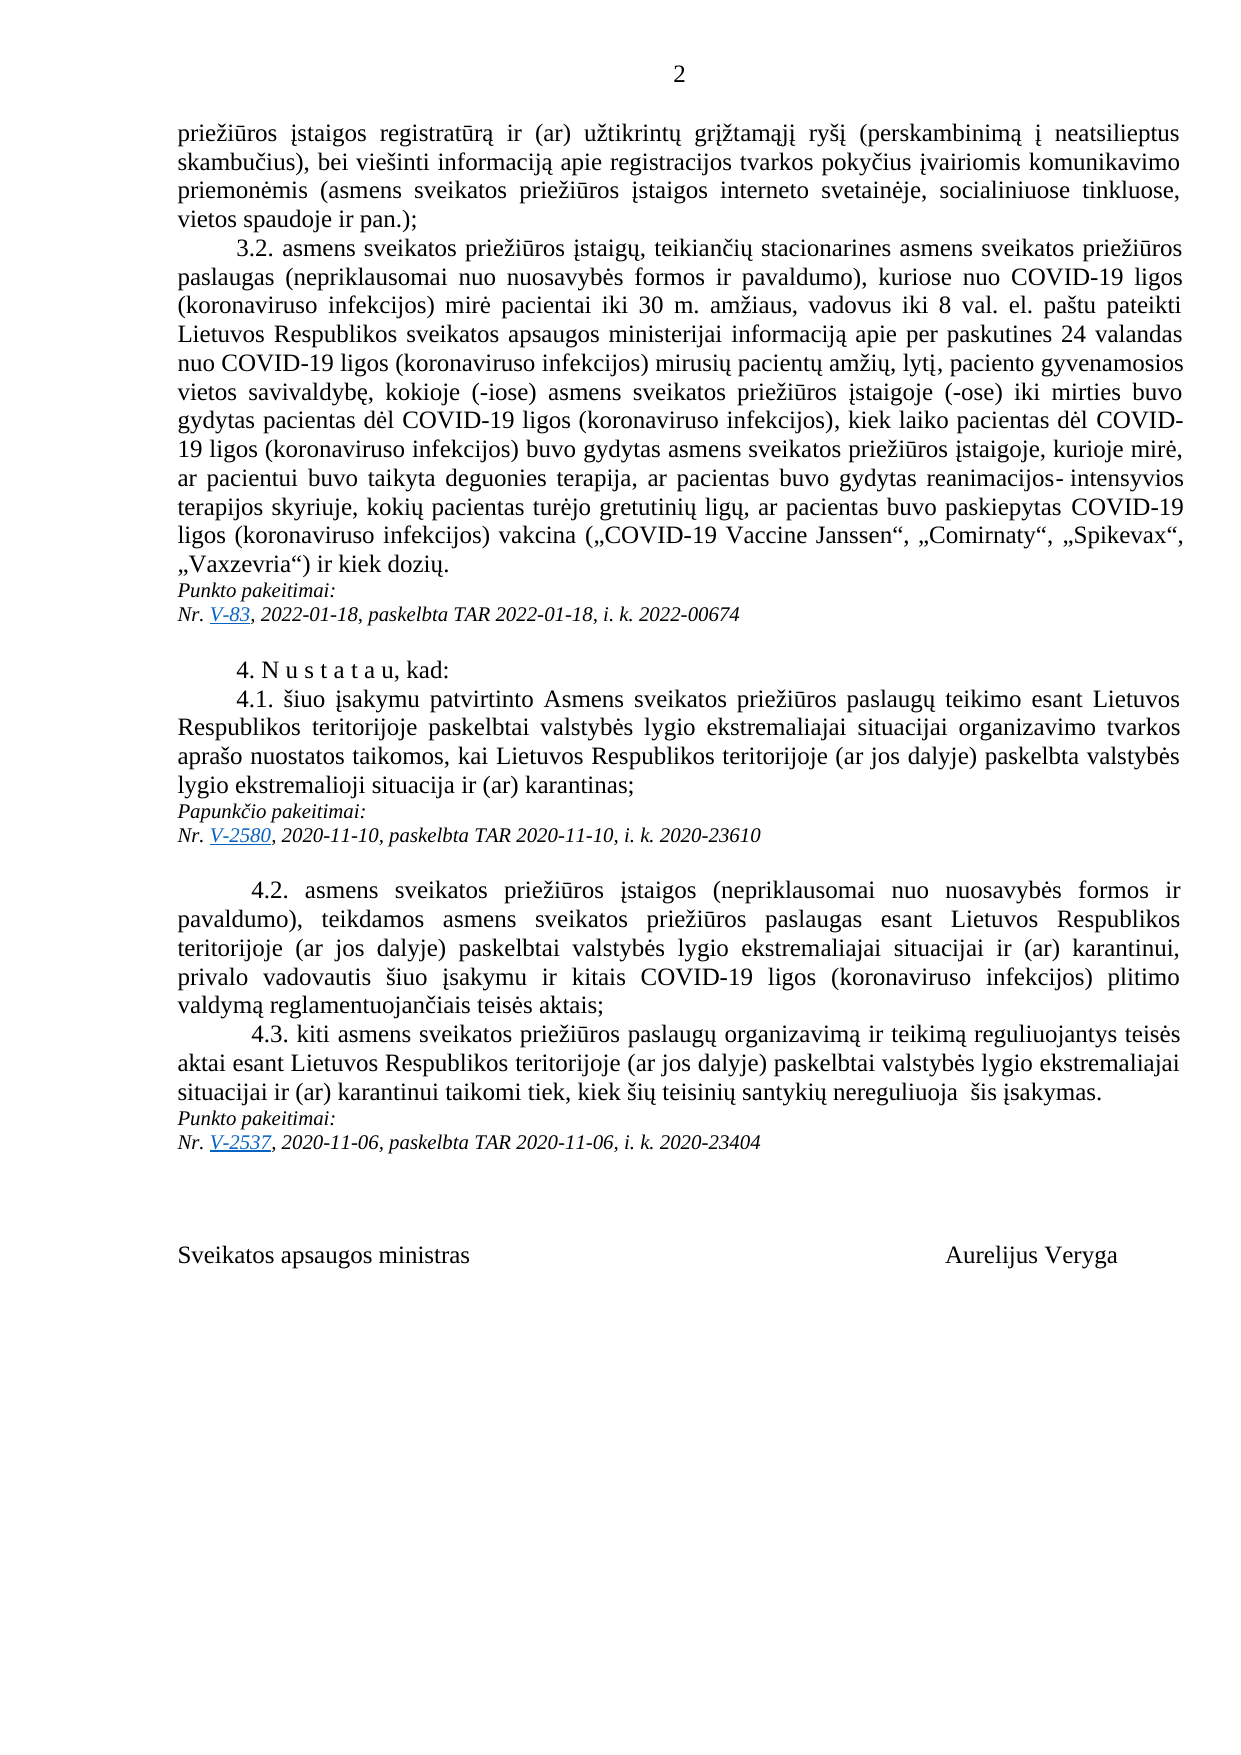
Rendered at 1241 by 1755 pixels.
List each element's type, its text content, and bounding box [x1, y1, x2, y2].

text Punkto pakeitimai: [177, 1106, 1181, 1130]
text priežiūros įstaigos registratūrą ir (ar) užtikrintų grįžtamąjį ryšį (perskambinimą į neatsilieptus skambučius), bei viešinti informaciją apie registracijos tvarkos pokyčius įvairiomis komunikavimo priemonėmis (asmens sveikatos priežiūros įstaigos interneto svetainėje, socialiniuose tinkluose, vietos spaudoje ir pan.); [177, 118, 1181, 233]
text 3.2. asmens sveikatos priežiūros įstaigų, teikiančių stacionarines asmens sveikatos priežiūros paslaugas (nepriklausomai nuo nuosavybės formos ir pavaldumo), kuriose nuo COVID-19 ligos (koronaviruso infekcijos) mirė pacientai iki 30 m. amžiaus, vadovus iki 8 val. el. paštu pateikti Lietuvos Respublikos sveikatos apsaugos ministerijai informaciją apie per paskutines 24 valandas nuo COVID-19 ligos (koronaviruso infekcijos) mirusių pacientų amžių, lytį, paciento gyvenamosios vietos savivaldybę, kokioje (-iose) asmens sveikatos priežiūros įstaigoje (-ose) iki mirties buvo gydytas pacientas dėl COVID-19 ligos (koronaviruso infekcijos), kiek laiko pacientas dėl COVID-19 ligos (koronaviruso infekcijos) buvo gydytas asmens sveikatos priežiūros įstaigoje, kurioje mirė, ar pacientui buvo taikyta deguonies terapija, ar pacientas buvo gydytas reanimacijos- intensyvios terapijos skyriuje, kokių pacientas turėjo gretutinių ligų, ar pacientas buvo paskiepytas COVID-19 ligos (koronaviruso infekcijos) vakcina („COVID-19 Vaccine Janssen“, „Comirnaty“, „Spikevax“, „Vaxzevria“) ir kiek dozių. [177, 233, 1184, 578]
text Sveikatos apsaugos ministras Aurelijus Veryga [177, 1240, 1181, 1269]
text Nr. V-2580, 2020-11-10, paskelbta TAR 2020-11-10, i. k. 2020-23610 [177, 823, 1181, 847]
text 4.2. asmens sveikatos priežiūros įstaigos (nepriklausomai nuo nuosavybės formos ir pavaldumo), teikdamos asmens sveikatos priežiūros paslaugas esant Lietuvos Respublikos teritorijoje (ar jos dalyje) paskelbtai valstybės lygio ekstremaliajai situacijai ir (ar) karantinui, privalo vadovautis šiuo įsakymu ir kitais COVID-19 ligos (koronaviruso infekcijos) plitimo valdymą reglamentuojančiais teisės aktais; [177, 876, 1181, 1019]
text Nr. V-83, 2022-01-18, paskelbta TAR 2022-01-18, i. k. 2022-00674 [177, 602, 1181, 626]
text Papunkčio pakeitimai: [177, 799, 1181, 823]
text 4.1. šiuo įsakymu patvirtinto Asmens sveikatos priežiūros paslaugų teikimo esant Lietuvos Respublikos teritorijoje paskelbtai valstybės lygio ekstremaliajai situacijai organizavimo tvarkos aprašo nuostatos taikomos, kai Lietuvos Respublikos teritorijoje (ar jos dalyje) paskelbta valstybės lygio ekstremalioji situacija ir (ar) karantinas; [177, 684, 1181, 799]
text 4.3. kiti asmens sveikatos priežiūros paslaugų organizavimą ir teikimą reguliuojantys teisės aktai esant Lietuvos Respublikos teritorijoje (ar jos dalyje) paskelbtai valstybės lygio ekstremaliajai situacijai ir (ar) karantinui taikomi tiek, kiek šių teisinių santykių nereguliuoja šis įsakymas. [177, 1019, 1181, 1106]
text Punkto pakeitimai: [177, 578, 1181, 602]
text Nr. V-2537, 2020-11-06, paskelbta TAR 2020-11-06, i. k. 2020-23404 [177, 1130, 1181, 1154]
text 4. N u s t a t a u, kad: [177, 655, 1181, 684]
